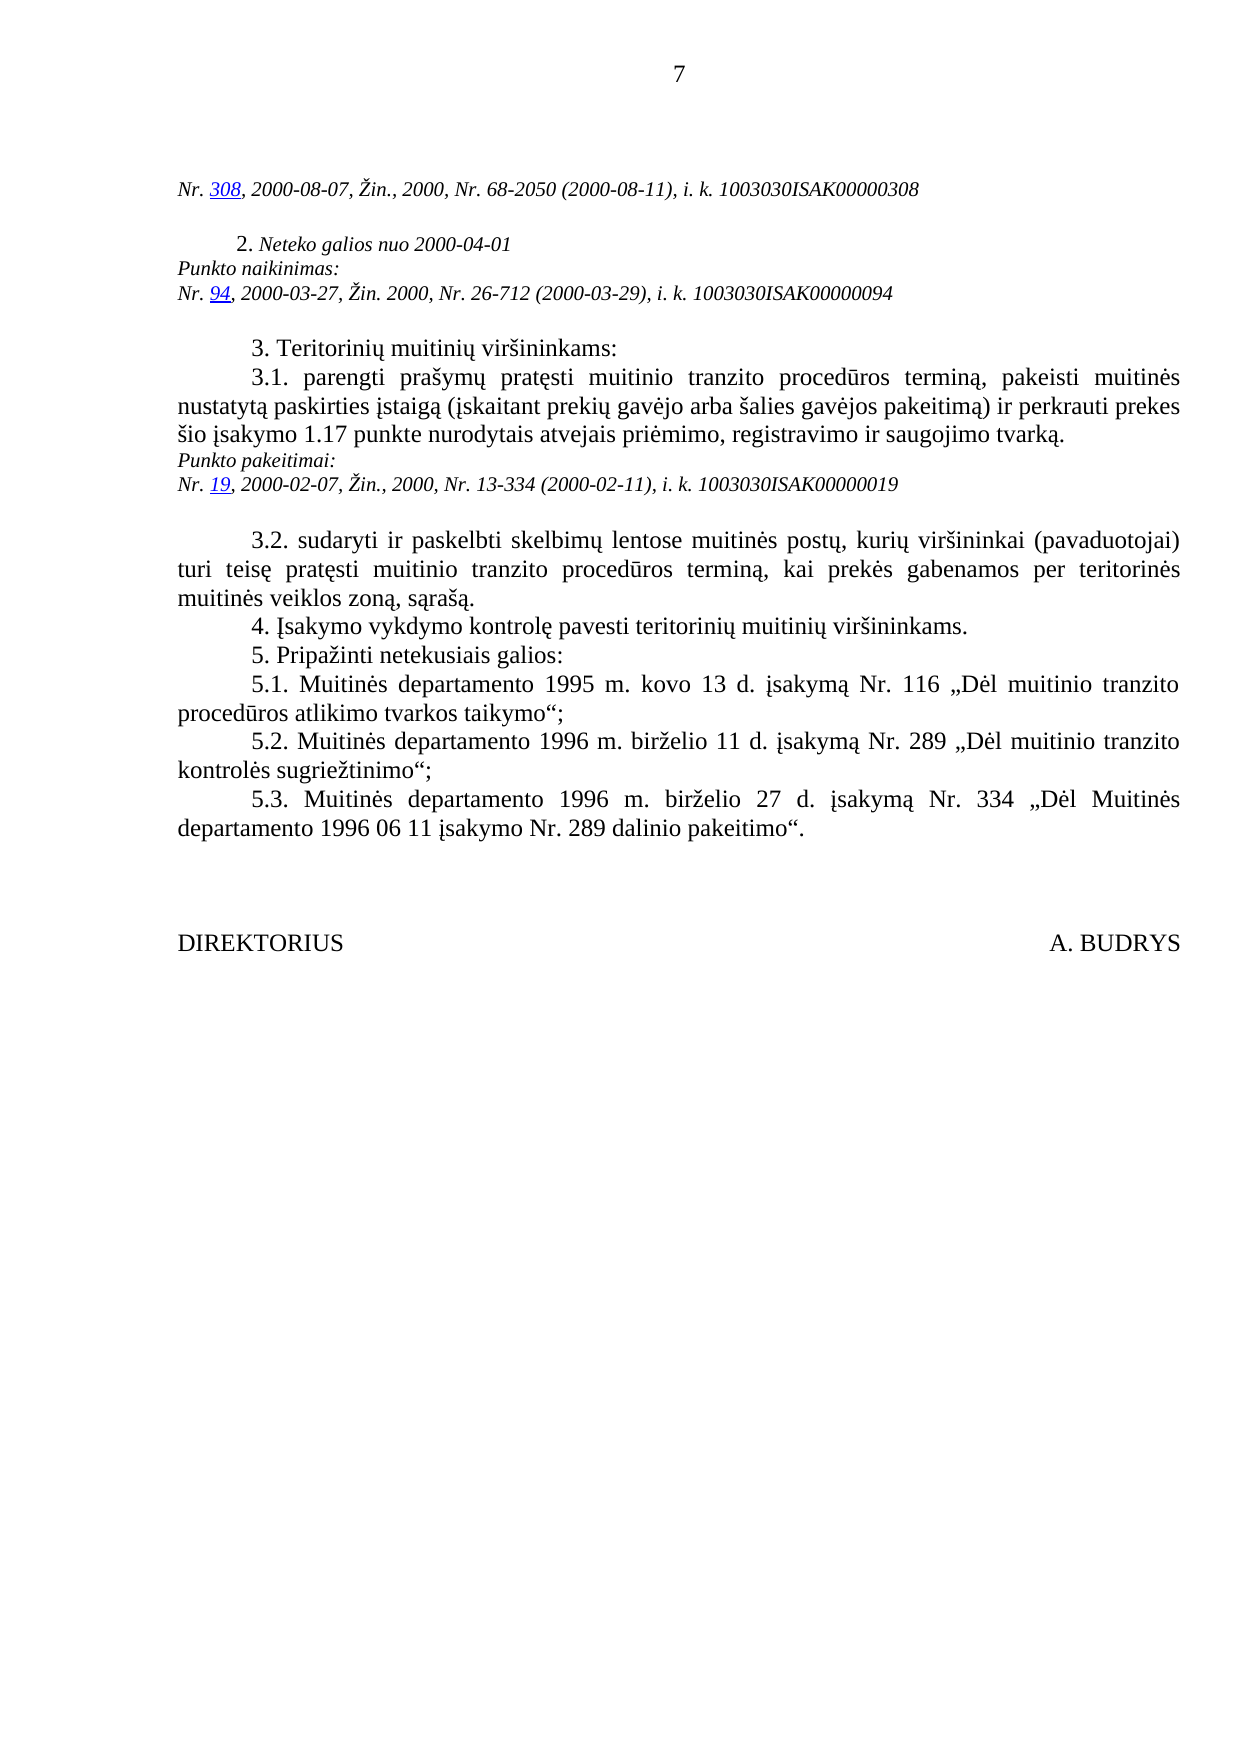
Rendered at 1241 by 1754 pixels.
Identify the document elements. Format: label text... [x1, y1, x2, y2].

text Nr. 19, 2000-02-07, Žin., 2000, Nr. 13-334 (2000-02-11), i. k. 1003030ISAK00000019 [177, 472, 1181, 496]
text 3.2. sudaryti ir paskelbti skelbimų lentose muitinės postų, kurių viršininkai (pavaduotojai) turi teisę pratęsti muitinio tranzito procedūros terminą, kai prekės gabenamos per teritorinės muitinės veiklos zoną, sąrašą. [177, 525, 1181, 611]
text 5. Pripažinti netekusiais galios: [177, 640, 1181, 669]
text Punkto naikinimas: [177, 256, 1181, 280]
text 3. Teritorinių muitinių viršininkams: [177, 333, 1181, 362]
text Punkto pakeitimai: [177, 448, 1181, 472]
text DIREKTORIUS A. BUDRYS [177, 928, 1181, 956]
text Nr. 94, 2000-03-27, Žin. 2000, Nr. 26-712 (2000-03-29), i. k. 1003030ISAK00000094 [177, 280, 1181, 304]
text 5.3. Muitinės departamento 1996 m. birželio 27 d. įsakymą Nr. 334 „Dėl Muitinės departamento 1996 06 11 įsakymo Nr. 289 dalinio pakeitimo“. [177, 784, 1181, 841]
text Nr. 308, 2000-08-07, Žin., 2000, Nr. 68-2050 (2000-08-11), i. k. 1003030ISAK00000308 [177, 177, 1181, 201]
text 2. Neteko galios nuo 2000-04-01 [177, 230, 1181, 256]
text 5.2. Muitinės departamento 1996 m. birželio 11 d. įsakymą Nr. 289 „Dėl muitinio tranzito kontrolės sugriežtinimo“; [177, 726, 1181, 784]
text 5.1. Muitinės departamento 1995 m. kovo 13 d. įsakymą Nr. 116 „Dėl muitinio tranzito procedūros atlikimo tvarkos taikymo“; [177, 669, 1181, 726]
text 3.1. parengti prašymų pratęsti muitinio tranzito procedūros terminą, pakeisti muitinės nustatytą paskirties įstaigą (įskaitant prekių gavėjo arba šalies gavėjos pakeitimą) ir perkrauti prekes šio įsakymo 1.17 punkte nurodytais atvejais priėmimo, registravimo ir saugojimo tvarką. [177, 362, 1181, 448]
text 4. Įsakymo vykdymo kontrolę pavesti teritorinių muitinių viršininkams. [177, 611, 1181, 640]
